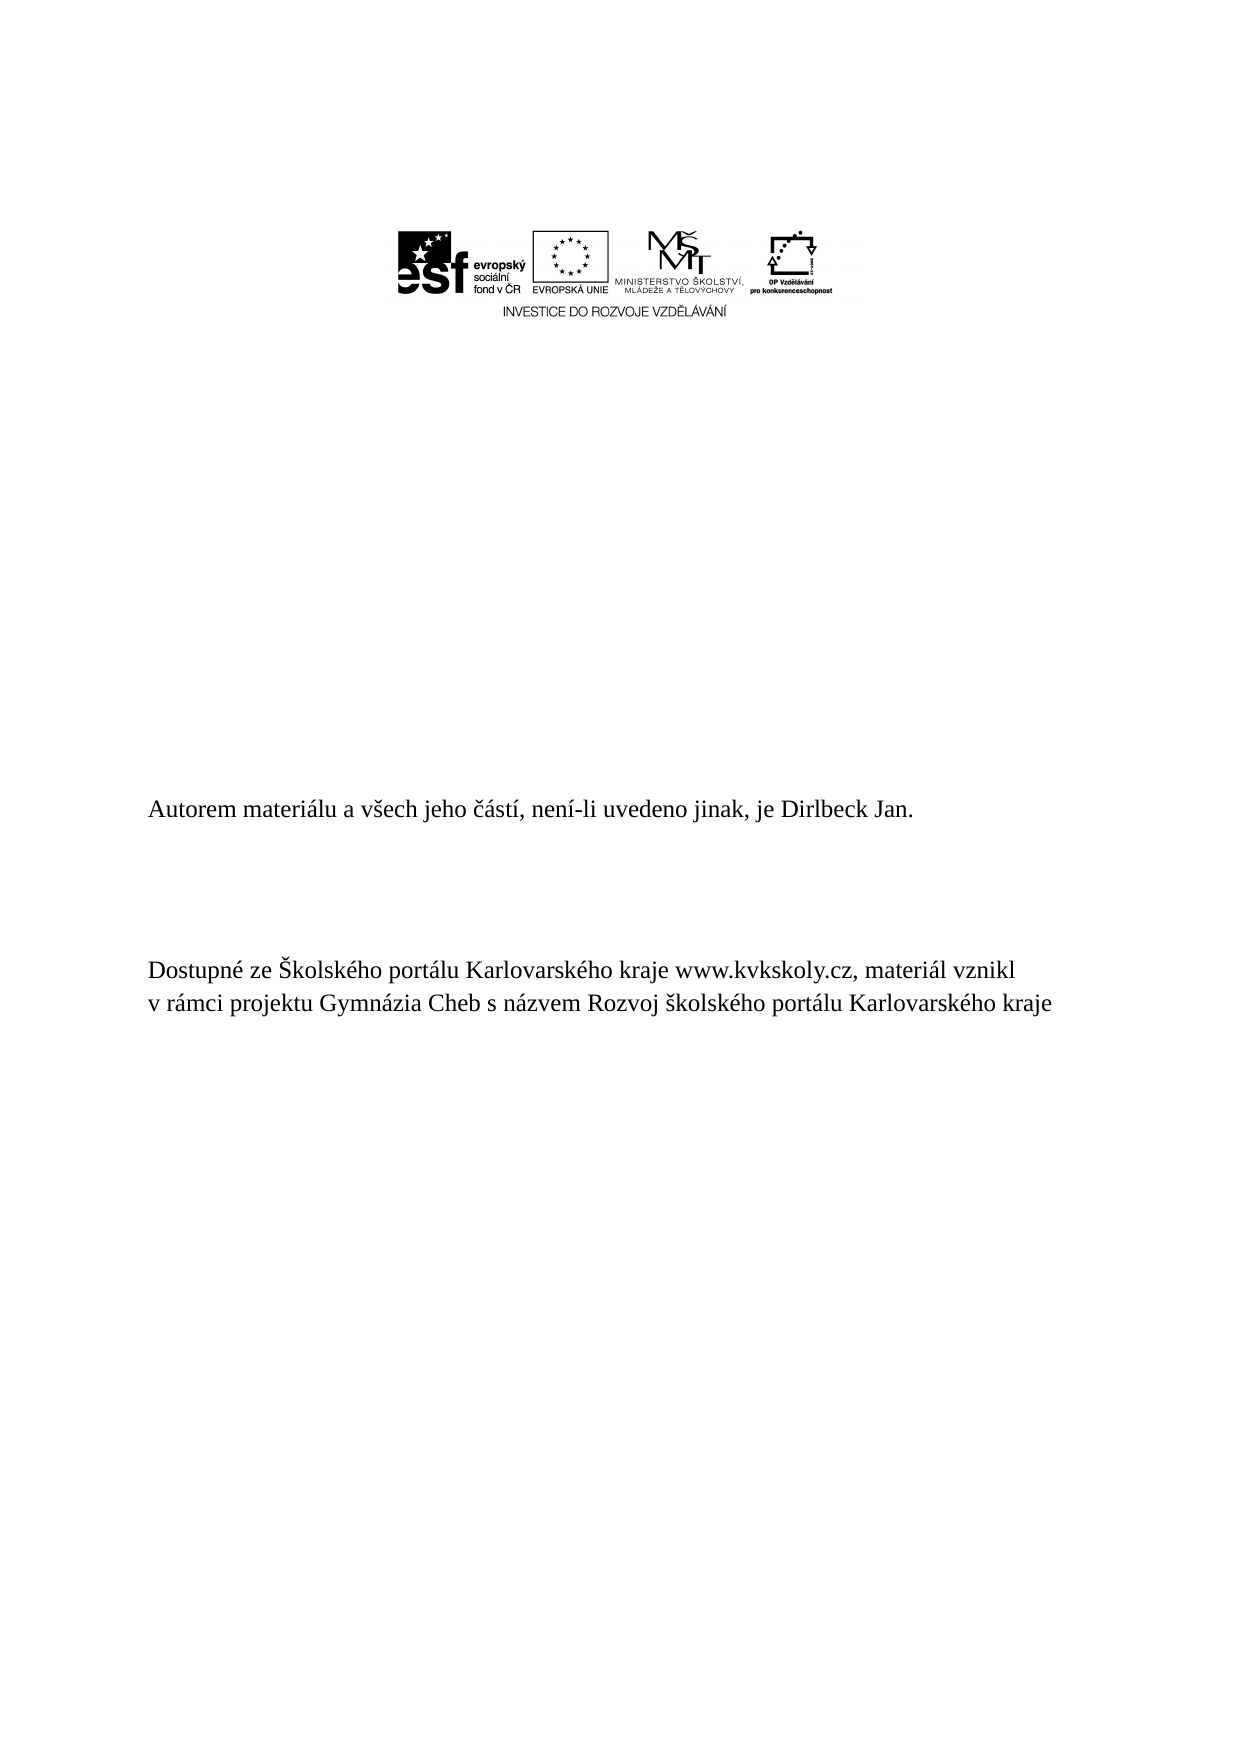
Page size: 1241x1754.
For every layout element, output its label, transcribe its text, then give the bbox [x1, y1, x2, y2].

text Dostupné ze Školského portálu Karlovarského kraje www.kvkskoly.cz, materiál vznikl v rámci projektu Gymnázia Cheb s názvem Rozvoj školského portálu Karlovarského kraje [148, 955, 1093, 1017]
text Autorem materiálu a všech jeho částí, není-li uvedeno jinak, je Dirlbeck Jan. [148, 794, 1093, 823]
picture [375, 212, 862, 332]
